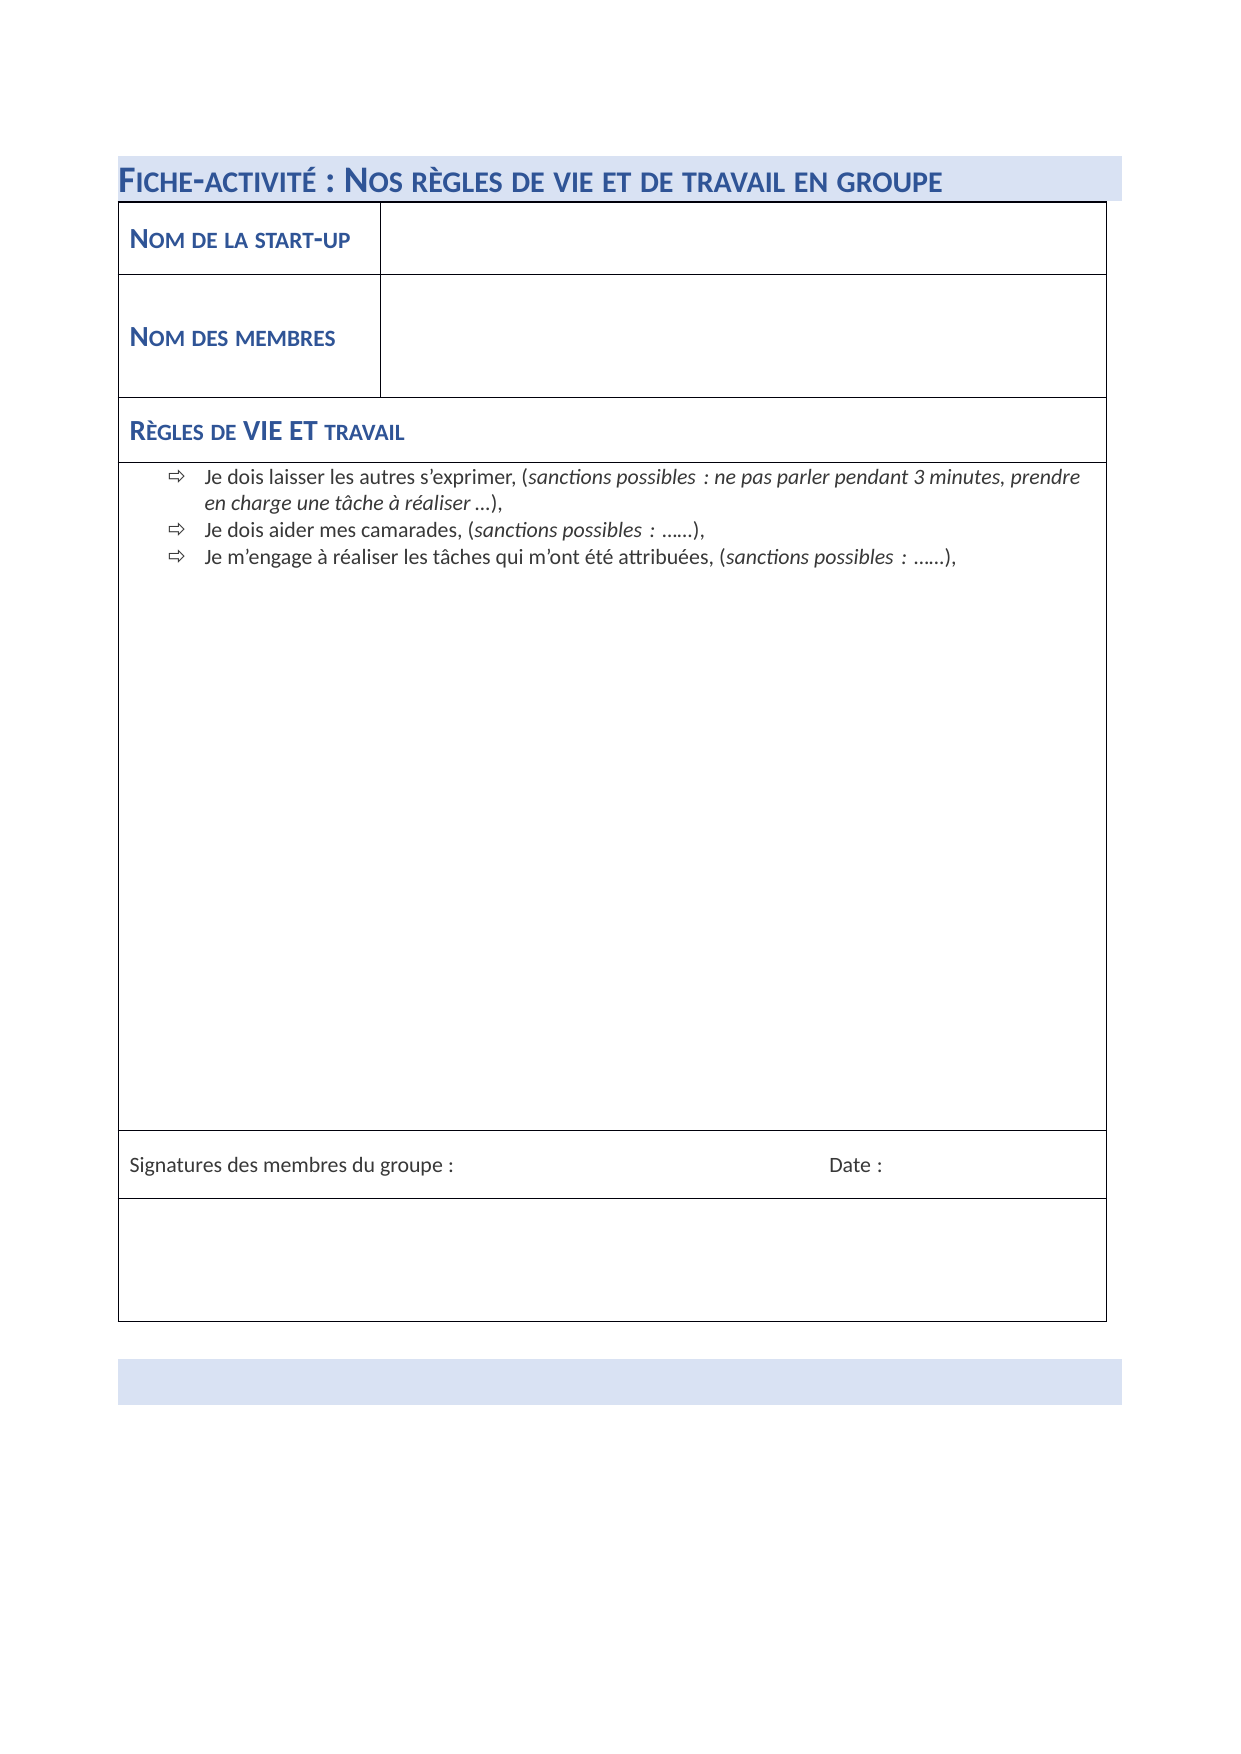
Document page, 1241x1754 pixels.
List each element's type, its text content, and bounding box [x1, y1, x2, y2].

table_cell [119, 1199, 1106, 1321]
table_cell Nom des membres [119, 275, 380, 397]
table_cell Je dois laisser les autres s’exprimer, (sanctions possibles : ne pas parler pendant 3 minutes, prendre en charge une tâche à réaliser …), Je dois aider mes camarades, (sanctions possibles : ……), Je m’engage à réaliser les tâches qui m’ont été attribuées, (sanctions possibles : ……), [119, 463, 1106, 1129]
table_cell [381, 275, 1106, 397]
table_cell Signatures des membres du groupe : Date : [119, 1131, 1106, 1198]
table_header Nom de la start-up [119, 203, 380, 274]
table_cell Règles de VIE ET travail [119, 398, 1106, 462]
subtitle Fiche-activité : Nos règles de vie et de travail en groupe [118, 156, 1122, 201]
table_header [381, 203, 1106, 274]
